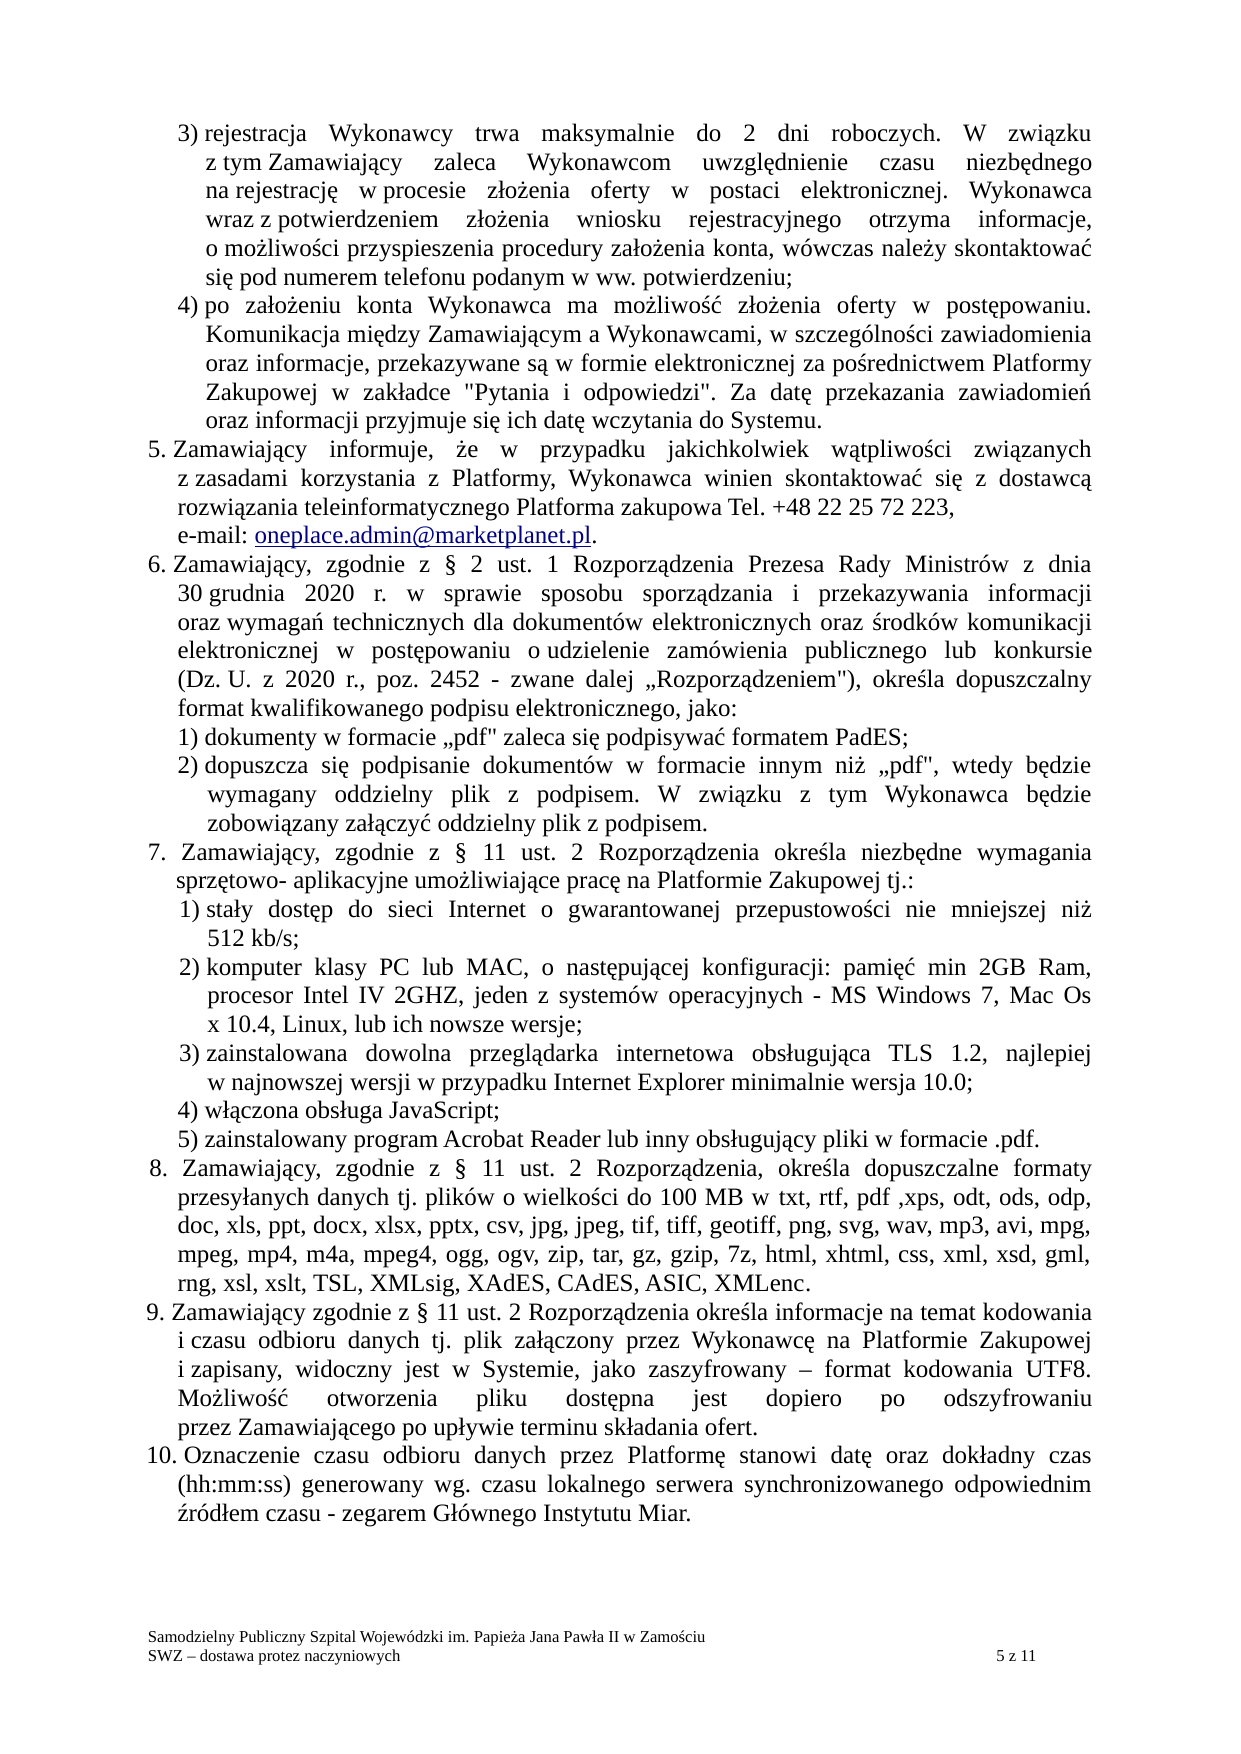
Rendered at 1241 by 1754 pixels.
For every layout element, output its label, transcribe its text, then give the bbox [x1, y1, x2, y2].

list e-mail: oneplace.admin@marketplanet.pl. [148, 521, 1093, 549]
list Zamawiający, zgodnie z § 2 ust. 1 Rozporządzenia Prezesa Rady Ministrów z dnia 30 grudnia 2020 r. w sprawie sposobu sporządzania i przekazywania informacji oraz wymagań technicznych dla dokumentów elektronicznych oraz środków komunikacji elektronicznej w postępowaniu o udzielenie zamówienia publicznego lub konkursie (Dz. U. z 2020 r., poz. 2452 - zwane dalej „Rozporządzeniem"), określa dopuszczalny format kwalifikowanego podpisu elektronicznego, jako: [148, 549, 1093, 722]
list włączona obsługa JavaScript; [177, 1096, 1093, 1124]
list dopuszcza się podpisanie dokumentów w formacie innym niż „pdf", wtedy będzie wymagany oddzielny plik z podpisem. W związku z tym Wykonawca będzie zobowiązany załączyć oddzielny plik z podpisem. [177, 751, 1093, 837]
list rejestracja Wykonawcy trwa maksymalnie do 2 dni roboczych. W związku z tym Zamawiający zaleca Wykonawcom uwzględnienie czasu niezbędnego na rejestrację w procesie złożenia oferty w postaci elektronicznej. Wykonawca wraz z potwierdzeniem złożenia wniosku rejestracyjnego otrzyma informacje, o możliwości przyspieszenia procedury założenia konta, wówczas należy skontaktować się pod numerem telefonu podanym w ww. potwierdzeniu; [177, 118, 1093, 291]
list zainstalowany program Acrobat Reader lub inny obsługujący pliki w formacie .pdf. [177, 1124, 1093, 1153]
text 8. Zamawiający, zgodnie z § 11 ust. 2 Rozporządzenia, określa dopuszczalne formaty przesyłanych danych tj. plików o wielkości do 100 MB w txt, rtf, pdf ,xps, odt, ods, odp, doc, xls, ppt, docx, xlsx, pptx, csv, jpg, jpeg, tif, tiff, geotiff, png, svg, wav, mp3, avi, mpg, mpeg, mp4, m4a, mpeg4, ogg, ogv, zip, tar, gz, gzip, 7z, html, xhtml, css, xml, xsd, gml, rng, xsl, xslt, TSL, XMLsig, XAdES, CAdES, ASIC, XMLenc. [149, 1153, 1093, 1297]
list Zamawiający zgodnie z § 11 ust. 2 Rozporządzenia określa informacje na temat kodowania i czasu odbioru danych tj. plik załączony przez Wykonawcę na Platformie Zakupowej i zapisany, widoczny jest w Systemie, jako zaszyfrowany – format kodowania UTF8. Możliwość otworzenia pliku dostępna jest dopiero po odszyfrowaniu przez Zamawiającego po upływie terminu składania ofert. [146, 1297, 1093, 1441]
list stały dostęp do sieci Internet o gwarantowanej przepustowości nie mniejszej niż 512 kb/s; [179, 894, 1093, 952]
text 7. Zamawiający, zgodnie z § 11 ust. 2 Rozporządzenia określa niezbędne wymagania sprzętowo- aplikacyjne umożliwiające pracę na Platformie Zakupowej tj.: [148, 837, 1093, 894]
list dokumenty w formacie „pdf" zaleca się podpisywać formatem PadES; [177, 722, 1093, 751]
list Zamawiający informuje, że w przypadku jakichkolwiek wątpliwości związanych z zasadami korzystania z Platformy, Wykonawca winien skontaktować się z dostawcą rozwiązania teleinformatycznego Platforma zakupowa Tel. +48 22 25 72 223, [148, 434, 1093, 521]
list po założeniu konta Wykonawca ma możliwość złożenia oferty w postępowaniu. Komunikacja między Zamawiającym a Wykonawcami, w szczególności zawiadomienia oraz informacje, przekazywane są w formie elektronicznej za pośrednictwem Platformy Zakupowej w zakładce "Pytania i odpowiedzi". Za datę przekazania zawiadomień oraz informacji przyjmuje się ich datę wczytania do Systemu. [177, 291, 1093, 434]
list zainstalowana dowolna przeglądarka internetowa obsługująca TLS 1.2, najlepiej w najnowszej wersji w przypadku Internet Explorer minimalnie wersja 10.0; [179, 1038, 1093, 1096]
list Oznaczenie czasu odbioru danych przez Platformę stanowi datę oraz dokładny czas (hh:mm:ss) generowany wg. czasu lokalnego serwera synchronizowanego odpowiednim źródłem czasu - zegarem Głównego Instytutu Miar. [146, 1441, 1093, 1527]
list komputer klasy PC lub MAC, o następującej konfiguracji: pamięć min 2GB Ram, procesor Intel IV 2GHZ, jeden z systemów operacyjnych - MS Windows 7, Mac Os x 10.4, Linux, lub ich nowsze wersje; [179, 952, 1093, 1038]
